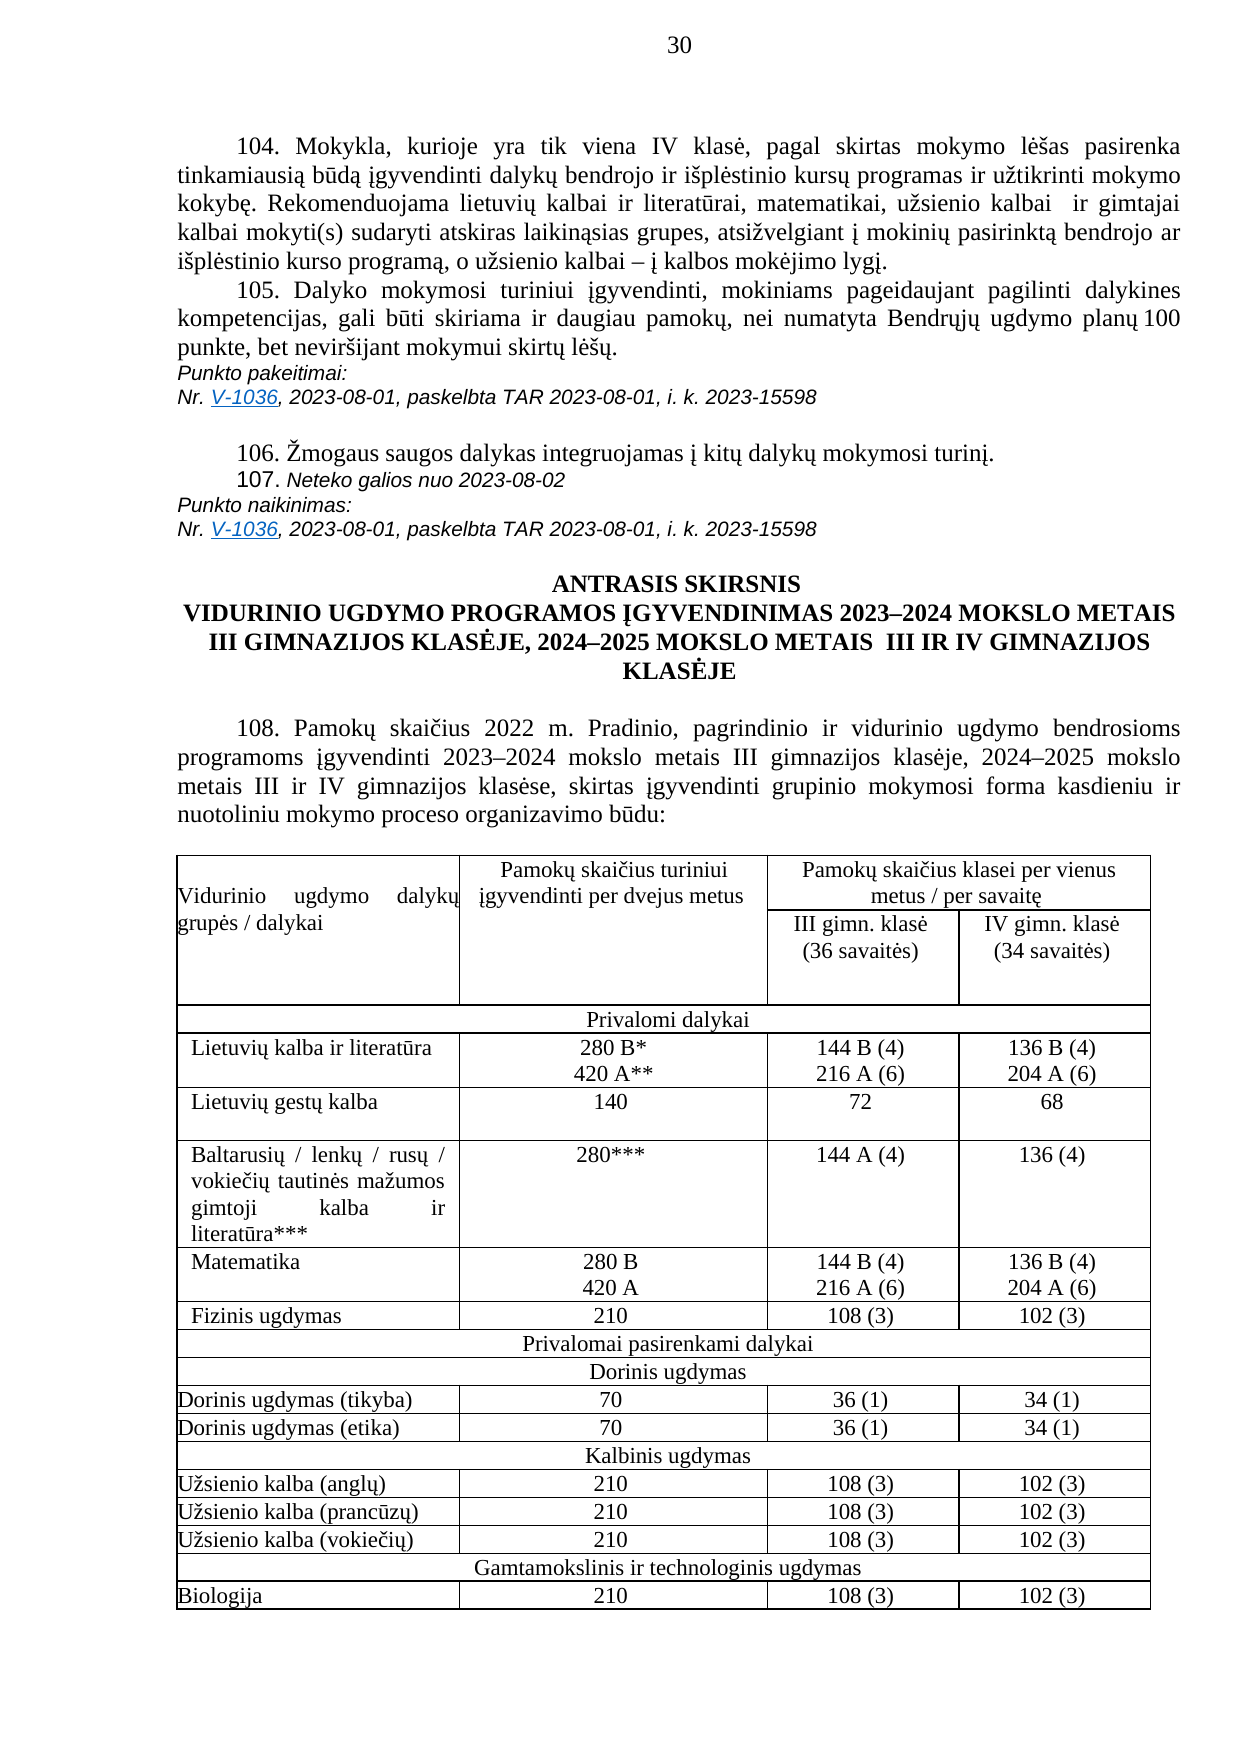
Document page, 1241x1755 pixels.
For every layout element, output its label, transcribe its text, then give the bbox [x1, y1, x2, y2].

table_cell Gamtamokslinis ir technologinis ugdymas [178, 1554, 1150, 1580]
text Nr. V-1036, 2023-08-01, paskelbta TAR 2023-08-01, i. k. 2023-15598 [177, 385, 1182, 409]
table_cell 36 (1) [768, 1414, 958, 1441]
table_cell 108 (3) [768, 1498, 958, 1524]
table_cell 108 (3) [768, 1302, 958, 1329]
table_cell Lietuvių gestų kalba [178, 1088, 459, 1139]
table_cell Lietuvių kalba ir literatūra [178, 1034, 459, 1086]
table_cell 210 [460, 1582, 767, 1608]
text Punkto pakeitimai: [177, 361, 1182, 385]
table_cell 280 B* 420 A** [460, 1034, 767, 1086]
table_cell III gimn. klasė (36 savaitės) [768, 911, 958, 1004]
table_cell 108 (3) [768, 1526, 958, 1552]
text Punkto naikinimas: [177, 493, 1182, 517]
table_cell 144 B (4) 216 A (6) [768, 1034, 958, 1086]
text Nr. V-1036, 2023-08-01, paskelbta TAR 2023-08-01, i. k. 2023-15598 [177, 517, 1182, 541]
table_cell 280*** [460, 1141, 767, 1246]
table_cell 136 (4) [960, 1141, 1150, 1246]
table_header Vidurinio ugdymo dalykų grupės / dalykai [178, 856, 459, 1004]
table_cell Užsienio kalba (vokiečių) [178, 1526, 459, 1552]
table_cell 144 A (4) [768, 1141, 958, 1246]
table_cell 144 B (4) 216 A (6) [768, 1248, 958, 1301]
table_cell 108 (3) [768, 1582, 958, 1608]
table_cell 280 B 420 A [460, 1248, 767, 1301]
text VIDURINIO UGDYMO PROGRAMOS ĮGYVENDINIMAS 2023–2024 MOKSLO METAIS III GIMNAZIJOS KLASĖJE, 2024–2025 MOKSLO METAIS III IR IV GIMNAZIJOS KLASĖJE [177, 598, 1182, 684]
table_cell Dorinis ugdymas (etika) [178, 1414, 459, 1441]
text 104. Mokykla, kurioje yra tik viena IV klasė, pagal skirtas mokymo lėšas pasirenka tinkamiausią būdą įgyvendinti dalykų bendrojo ir išplėstinio kursų programas ir užtikrinti mokymo kokybę. Rekomenduojama lietuvių kalbai ir literatūrai, matematikai, užsienio kalbai ir gimtajai kalbai mokyti(s) sudaryti atskiras laikinąsias grupes, atsižvelgiant į mokinių pasirinktą bendrojo ar išplėstinio kurso programą, o užsienio kalbai – į kalbos mokėjimo lygį. [177, 131, 1182, 275]
table_cell 210 [460, 1498, 767, 1524]
table_cell IV gimn. klasė (34 savaitės) [960, 911, 1150, 1004]
table_cell 136 B (4) 204 A (6) [960, 1248, 1150, 1301]
table_cell Dorinis ugdymas [178, 1358, 1150, 1384]
table_cell 210 [460, 1526, 767, 1552]
table_cell Baltarusių / lenkų / rusų / vokiečių tautinės mažumos gimtoji kalba ir literatūra*** [178, 1141, 459, 1246]
table_cell Dorinis ugdymas (tikyba) [178, 1386, 459, 1413]
table_cell 102 (3) [960, 1498, 1150, 1524]
table_cell 34 (1) [960, 1414, 1150, 1441]
table_cell 210 [460, 1470, 767, 1497]
table_cell 72 [768, 1088, 958, 1139]
table_cell Matematika [178, 1248, 459, 1301]
table_cell Privalomi dalykai [178, 1006, 1150, 1032]
table_cell Užsienio kalba (anglų) [178, 1470, 459, 1497]
table_cell 210 [460, 1302, 767, 1329]
table_cell Kalbinis ugdymas [178, 1442, 1150, 1469]
table_cell 36 (1) [768, 1386, 958, 1413]
table_cell 70 [460, 1414, 767, 1441]
table_cell Užsienio kalba (prancūzų) [178, 1498, 459, 1524]
table_cell Fizinis ugdymas [178, 1302, 459, 1329]
table_cell Biologija [178, 1582, 459, 1608]
text 106. Žmogaus saugos dalykas integruojamas į kitų dalykų mokymosi turinį. [177, 438, 1182, 466]
table_cell 102 (3) [960, 1582, 1150, 1608]
table_cell 102 (3) [960, 1470, 1150, 1497]
table_cell 34 (1) [960, 1386, 1150, 1413]
text 107. Neteko galios nuo 2023-08-02 [177, 466, 1182, 493]
text ANTRASIS SKIRSNIS [177, 569, 1182, 598]
table_cell 108 (3) [768, 1470, 958, 1497]
table_cell 102 (3) [960, 1302, 1150, 1329]
table_cell 102 (3) [960, 1526, 1150, 1552]
table_cell 68 [960, 1088, 1150, 1139]
table_header Pamokų skaičius turiniui įgyvendinti per dvejus metus [460, 856, 767, 1004]
table_cell 140 [460, 1088, 767, 1139]
table_cell 70 [460, 1386, 767, 1413]
text 105. Dalyko mokymosi turiniui įgyvendinti, mokiniams pageidaujant pagilinti dalykines kompetencijas, gali būti skiriama ir daugiau pamokų, nei numatyta Bendrųjų ugdymo planų 100 punkte, bet neviršijant mokymui skirtų lėšų. [177, 275, 1182, 361]
table_cell 136 B (4) 204 A (6) [960, 1034, 1150, 1086]
table_cell Privalomai pasirenkami dalykai [178, 1330, 1150, 1357]
text 108. Pamokų skaičius 2022 m. Pradinio, pagrindinio ir vidurinio ugdymo bendrosioms programoms įgyvendinti 2023–2024 mokslo metais III gimnazijos klasėje, 2024–2025 mokslo metais III ir IV gimnazijos klasėse, skirtas įgyvendinti grupinio mokymosi forma kasdieniu ir nuotoliniu mokymo proceso organizavimo būdu: [177, 713, 1182, 828]
table_header Pamokų skaičius klasei per vienus metus / per savaitę [768, 856, 1150, 909]
